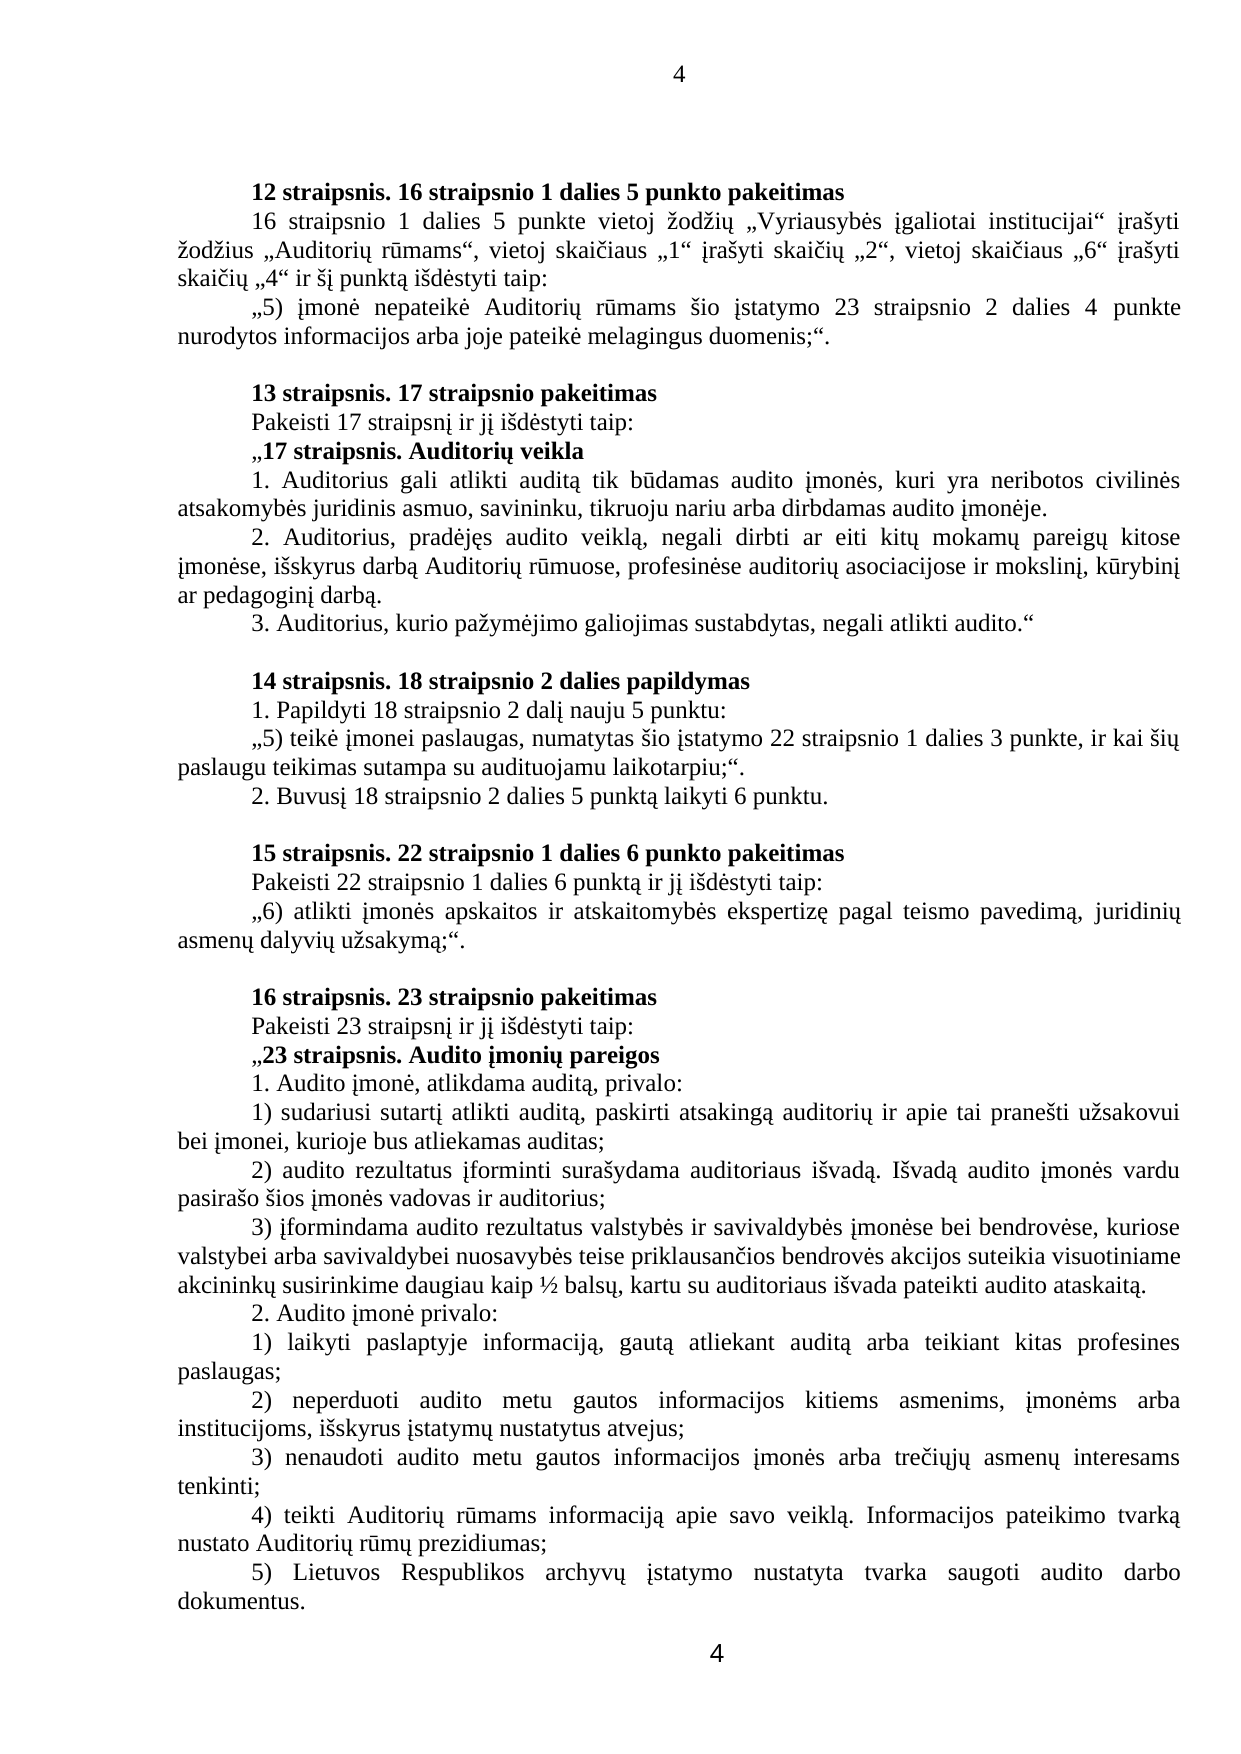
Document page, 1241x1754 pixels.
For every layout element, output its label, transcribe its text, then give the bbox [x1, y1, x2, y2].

text Pakeisti 17 straipsnį ir jį išdėstyti taip: [177, 407, 1181, 436]
text 14 straipsnis. 18 straipsnio 2 dalies papildymas [177, 666, 1181, 695]
text 2) neperduoti audito metu gautos informacijos kitiems asmenims, įmonėms arba institucijoms, išskyrus įstatymų nustatytus atvejus; [177, 1385, 1181, 1442]
text 3. Auditorius, kurio pažymėjimo galiojimas sustabdytas, negali atlikti audito.“ [177, 608, 1181, 637]
text 13 straipsnis. 17 straipsnio pakeitimas [177, 378, 1181, 407]
text „6) atlikti įmonės apskaitos ir atskaitomybės ekspertizę pagal teismo pavedimą, juridinių asmenų dalyvių užsakymą;“. [177, 896, 1181, 953]
text „5) teikė įmonei paslaugas, numatytas šio įstatymo 22 straipsnio 1 dalies 3 punkte, ir kai šių paslaugu teikimas sutampa su audituojamu laikotarpiu;“. [177, 723, 1181, 781]
text 12 straipsnis. 16 straipsnio 1 dalies 5 punkto pakeitimas [177, 177, 1181, 206]
text 16 straipsnio 1 dalies 5 punkte vietoj žodžių „Vyriausybės įgaliotai institucijai“ įrašyti žodžius „Auditorių rūmams“, vietoj skaičiaus „1“ įrašyti skaičių „2“, vietoj skaičiaus „6“ įrašyti skaičių „4“ ir šį punktą išdėstyti taip: [177, 206, 1181, 292]
text 2. Audito įmonė privalo: [177, 1298, 1181, 1327]
text Pakeisti 22 straipsnio 1 dalies 6 punktą ir jį išdėstyti taip: [177, 867, 1181, 896]
text 2) audito rezultatus įforminti surašydama auditoriaus išvadą. Išvadą audito įmonės vardu pasirašo šios įmonės vadovas ir auditorius; [177, 1155, 1181, 1212]
text 1. Papildyti 18 straipsnio 2 dalį nauju 5 punktu: [177, 695, 1181, 723]
text „17 straipsnis. Auditorių veikla [177, 436, 1181, 465]
text 1) laikyti paslaptyje informaciją, gautą atliekant auditą arba teikiant kitas profesines paslaugas; [177, 1327, 1181, 1385]
text 1. Auditorius gali atlikti auditą tik būdamas audito įmonės, kuri yra neribotos civilinės atsakomybės juridinis asmuo, savininku, tikruoju nariu arba dirbdamas audito įmonėje. [177, 465, 1181, 522]
text Pakeisti 23 straipsnį ir jį išdėstyti taip: [177, 1011, 1181, 1040]
text 1. Audito įmonė, atlikdama auditą, privalo: [177, 1068, 1181, 1097]
text 3) nenaudoti audito metu gautos informacijos įmonės arba trečiųjų asmenų interesams tenkinti; [177, 1442, 1181, 1500]
text 15 straipsnis. 22 straipsnio 1 dalies 6 punkto pakeitimas [177, 838, 1181, 867]
text 16 straipsnis. 23 straipsnio pakeitimas [177, 982, 1181, 1011]
text 2. Auditorius, pradėjęs audito veiklą, negali dirbti ar eiti kitų mokamų pareigų kitose įmonėse, išskyrus darbą Auditorių rūmuose, profesinėse auditorių asociacijose ir mokslinį, kūrybinį ar pedagoginį darbą. [177, 522, 1181, 608]
text 3) įformindama audito rezultatus valstybės ir savivaldybės įmonėse bei bendrovėse, kuriose valstybei arba savivaldybei nuosavybės teise priklausančios bendrovės akcijos suteikia visuotiniame akcininkų susirinkime daugiau kaip ½ balsų, kartu su auditoriaus išvada pateikti audito ataskaitą. [177, 1212, 1181, 1298]
text 2. Buvusį 18 straipsnio 2 dalies 5 punktą laikyti 6 punktu. [177, 781, 1181, 810]
text „5) įmonė nepateikė Auditorių rūmams šio įstatymo 23 straipsnio 2 dalies 4 punkte nurodytos informacijos arba joje pateikė melagingus duomenis;“. [177, 292, 1181, 350]
text 5) Lietuvos Respublikos archyvų įstatymo nustatyta tvarka saugoti audito darbo dokumentus. [177, 1557, 1181, 1615]
text „23 straipsnis. Audito įmonių pareigos [177, 1040, 1181, 1068]
text 1) sudariusi sutartį atlikti auditą, paskirti atsakingą auditorių ir apie tai pranešti užsakovui bei įmonei, kurioje bus atliekamas auditas; [177, 1097, 1181, 1155]
text 4) teikti Auditorių rūmams informaciją apie savo veiklą. Informacijos pateikimo tvarką nustato Auditorių rūmų prezidiumas; [177, 1500, 1181, 1557]
